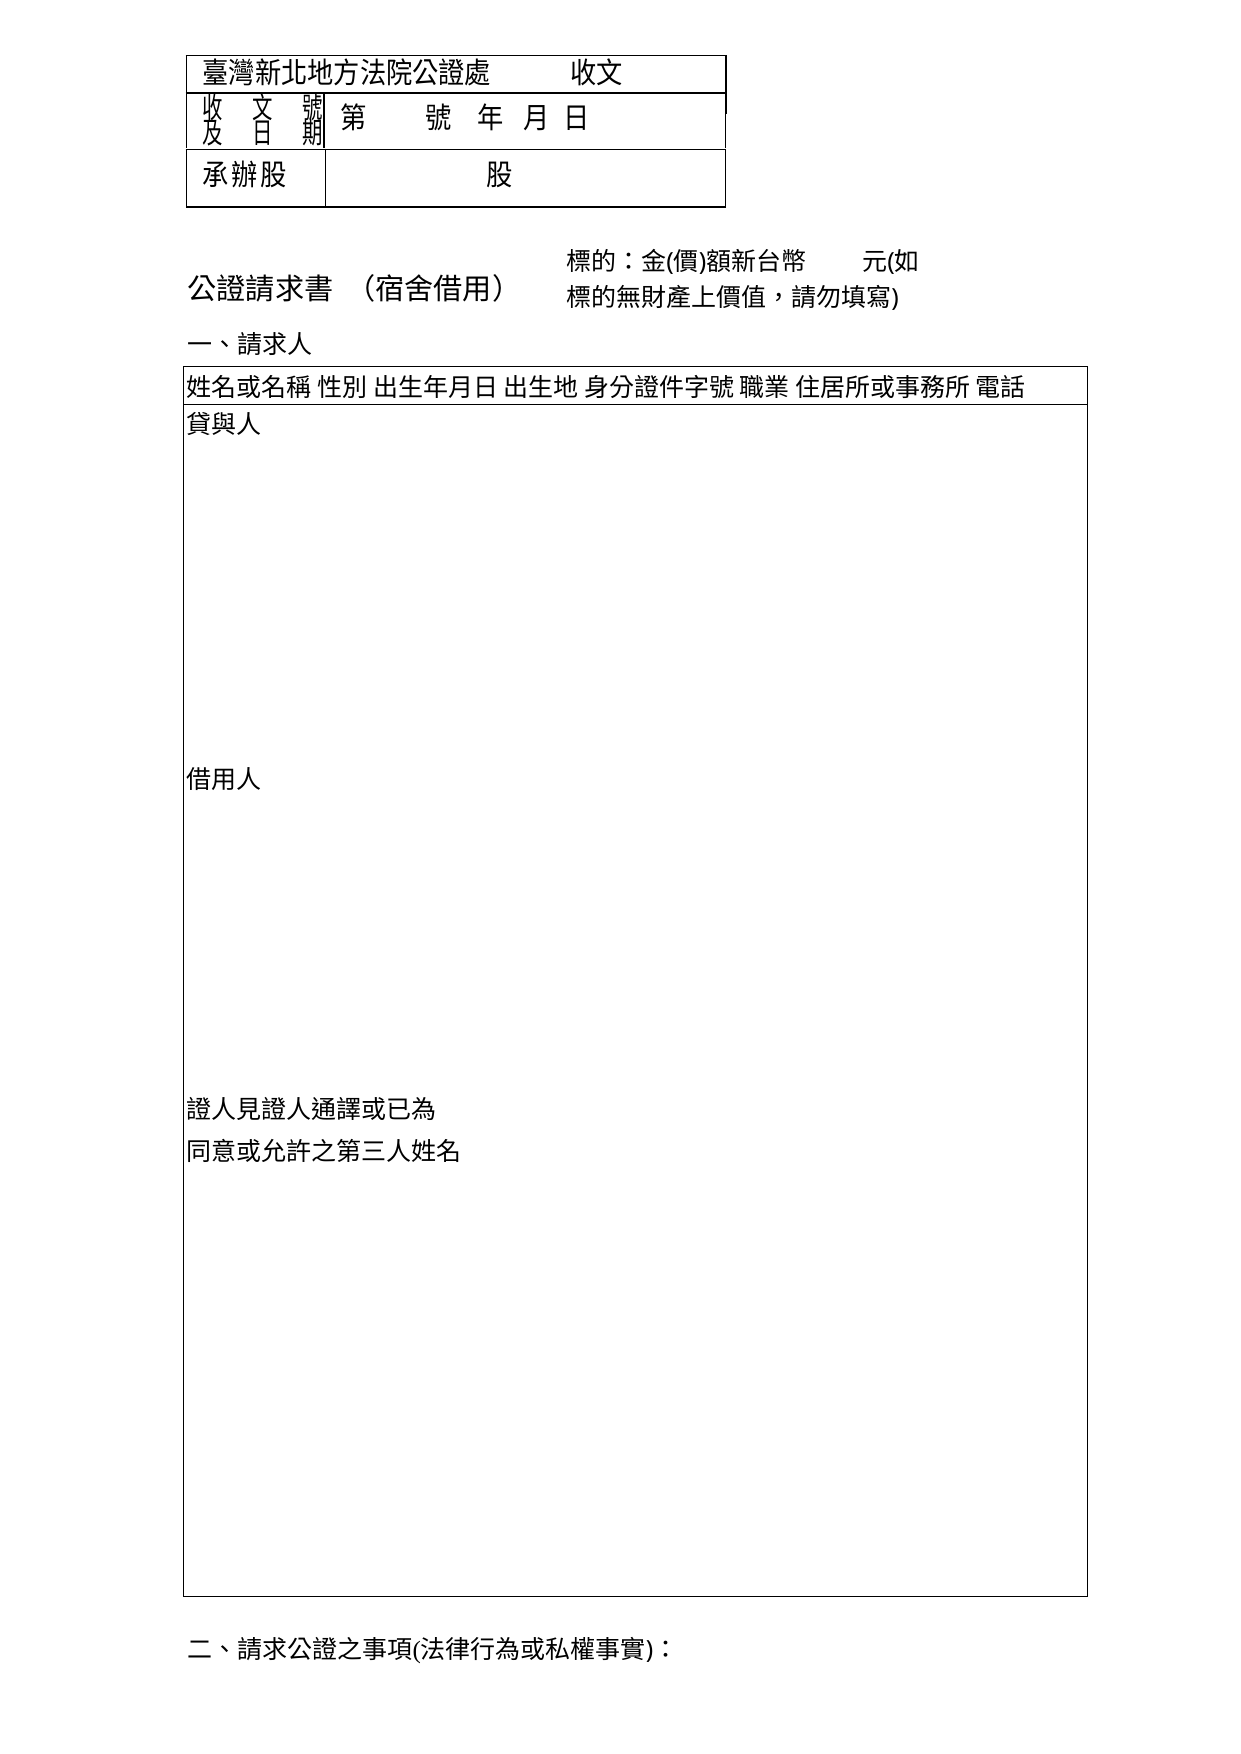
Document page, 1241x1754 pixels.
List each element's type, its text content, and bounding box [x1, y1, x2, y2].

text 收文號 [210, 106, 215, 120]
text 股 [326, 157, 710, 184]
text 公證請求書 （宿舍借用） 標的：金(價)額新台幣 元(如標的無財產上價值，請勿填寫) [187, 241, 1053, 314]
text 及日期 [202, 126, 322, 148]
text 收文號 [213, 101, 311, 126]
table_cell 貸與人 借用人 證人見證人通譯或已為 同意或允許之第三人姓名 [184, 405, 1087, 1596]
text 一、請求人 [187, 324, 1053, 361]
text 收文號 [258, 101, 266, 110]
text 承辦股 [202, 157, 310, 184]
text 二、請求公證之事項(法律行為或私權事實)： [187, 1630, 1053, 1666]
text 臺灣新北地方法院公證處 收文 [202, 64, 711, 89]
text 第 號 年 月 日 [340, 101, 710, 128]
table_header 姓名或名稱 性別 出生年月日 出生地 身分證件字號 職業 住居所或事務所 電話 [184, 367, 1087, 403]
text 收文號 [202, 101, 209, 126]
text 收文號 [311, 101, 322, 126]
